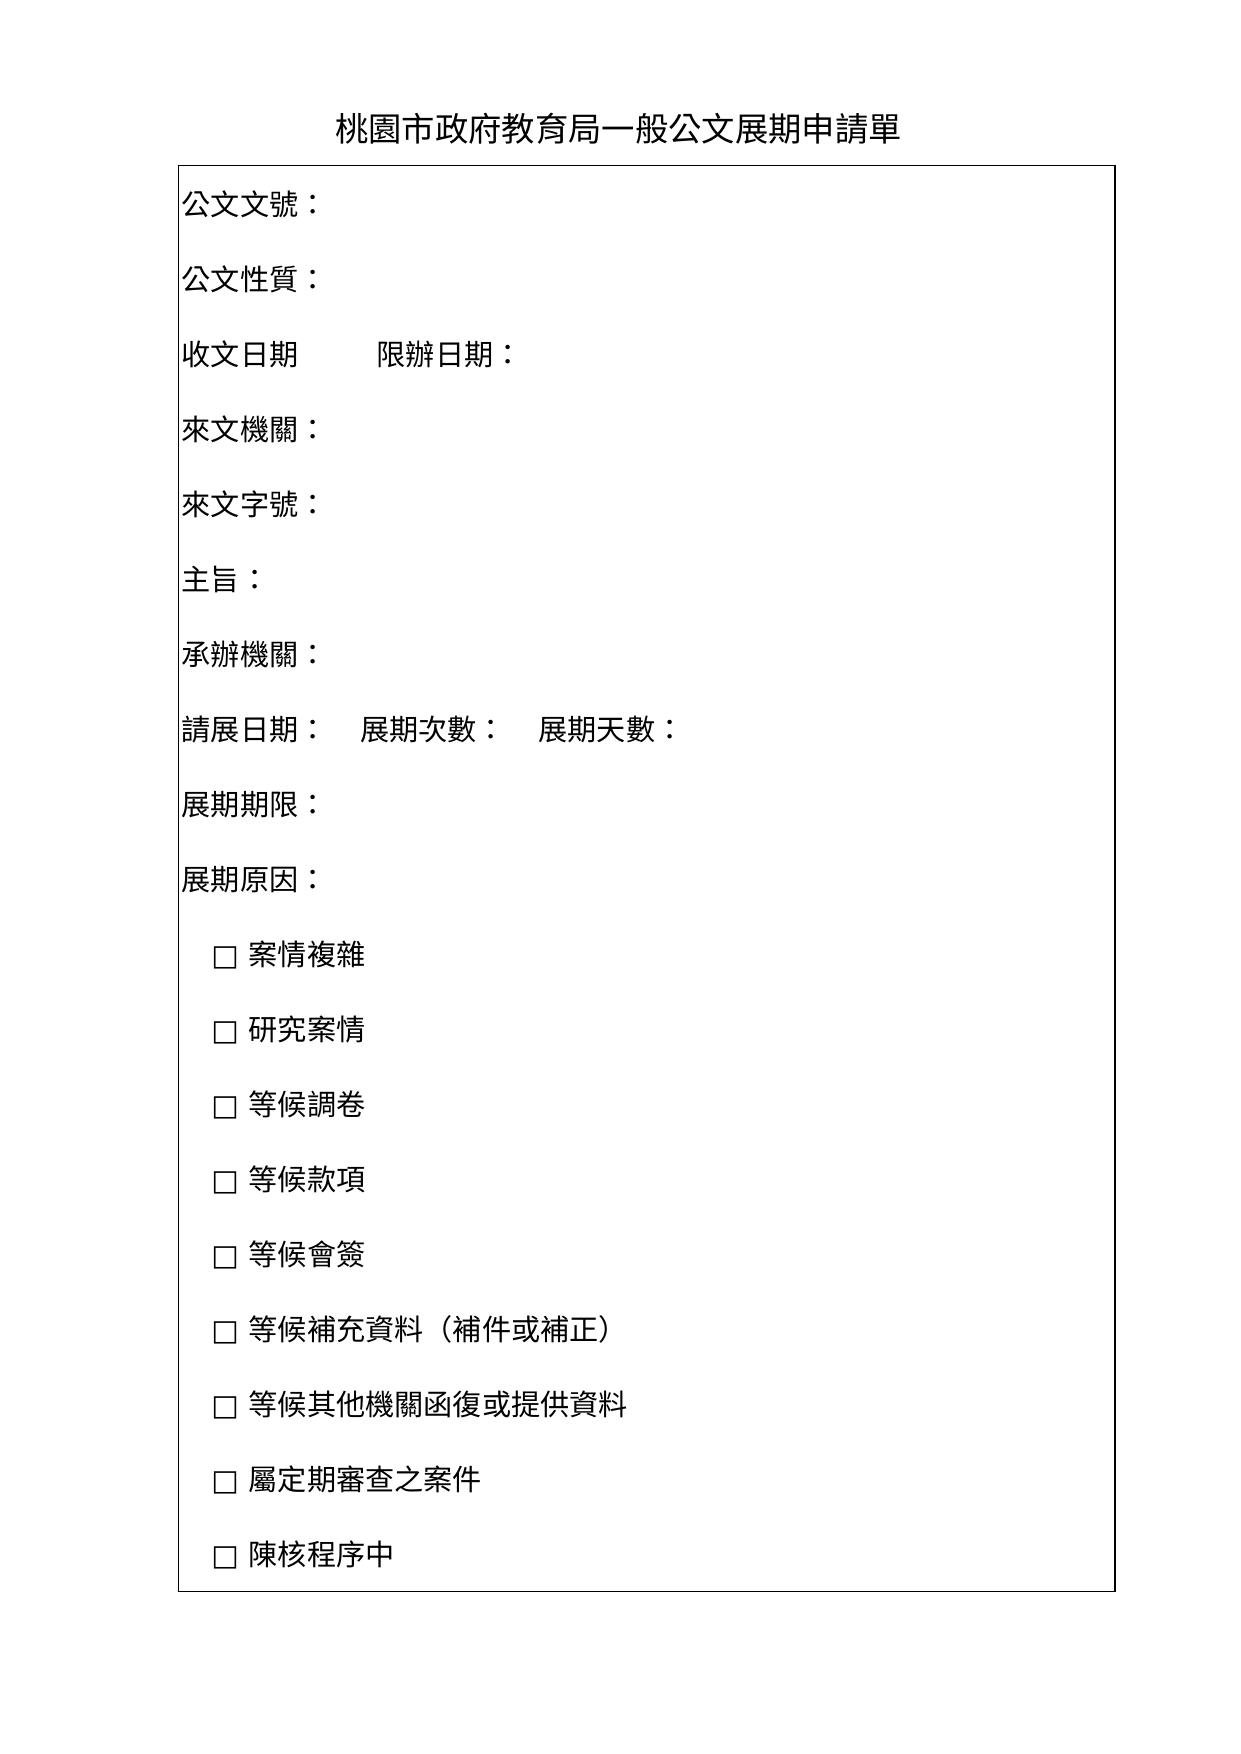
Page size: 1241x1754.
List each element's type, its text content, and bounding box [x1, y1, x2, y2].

table_header 公文文號： 公文性質： 收文日期 限辦日期： 來文機關： 來文字號： 主旨： 承辦機關： 請展日期： 展期次數： 展期天數： 展期期限： 展期原因： 案情複雜 研究案情 等候調卷 等候款項 等候會簽 等候補充資料（補件或補正） 等候其他機關函復或提供資料 屬定期審查之案件 陳核程序中 奉交下重行簽辦 其他（本項請自行敘明理由） [179, 166, 1114, 1591]
text 桃園市政府教育局一般公文展期申請單 [183, 89, 1053, 164]
